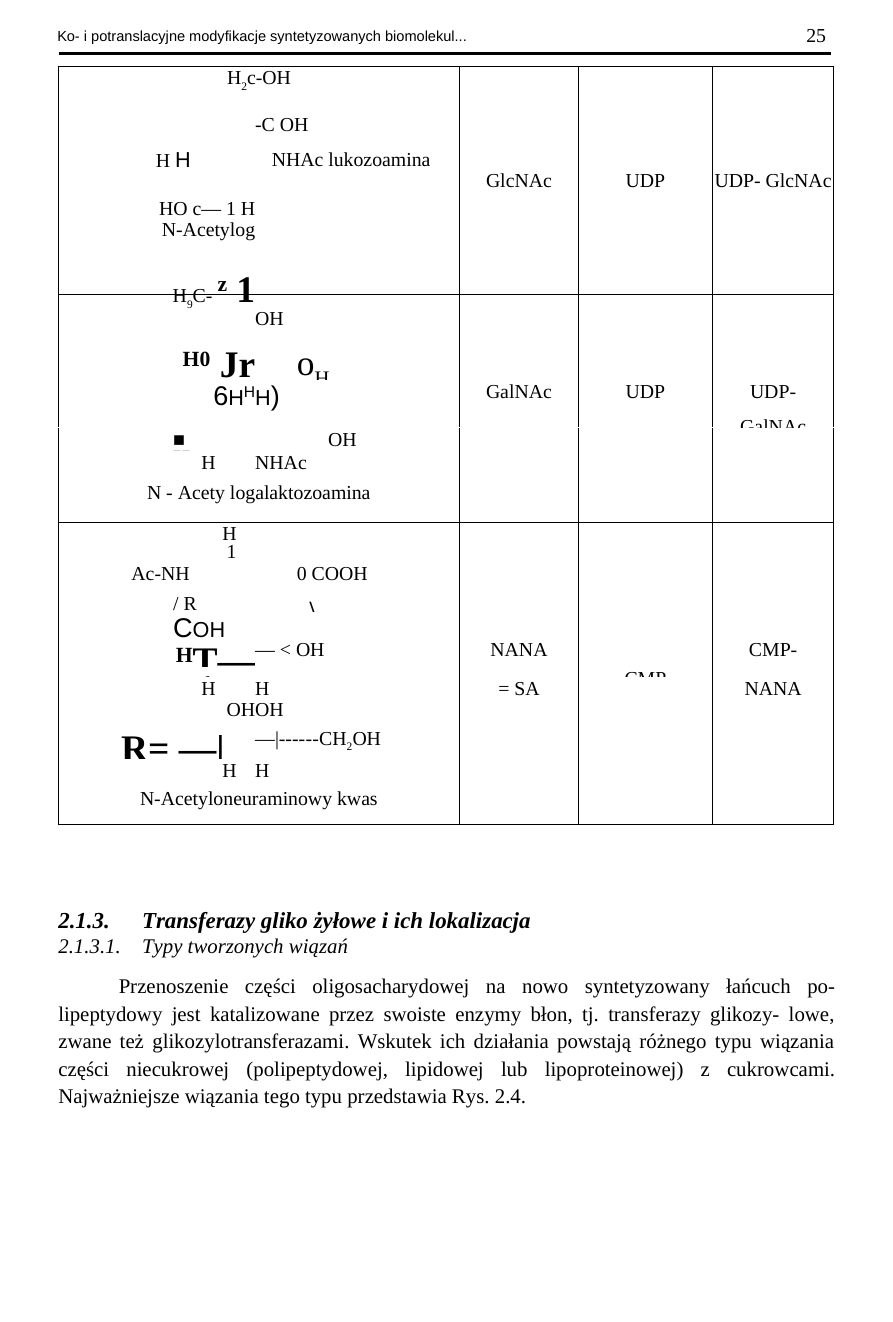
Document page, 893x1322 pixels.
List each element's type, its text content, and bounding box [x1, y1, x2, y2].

table_cell NANA [713, 677, 833, 698]
table_cell [460, 759, 578, 787]
table_cell [579, 428, 712, 451]
table_cell UDP- [713, 380, 833, 415]
table_cell [255, 612, 459, 638]
table_cell H [59, 759, 255, 787]
text Przenoszenie części oligosacharydowej na nowo syntetyzowany łańcuch po- lipeptydowy jest katalizowane przez swoiste enzymy błon, tj. transferazy glikozy- lowe, zwane też glikozylotransferazami. Wskutek ich działania powstają różnego typu wiązania części niecukrowej (polipeptydowej, lipidowej lub lipoproteinowej) z cukrowcami. Najważniejsze wiązania tego typu przedstawia Rys. 2.4. [58, 974, 836, 1108]
table_cell [579, 451, 712, 481]
table_cell Ac-NH [59, 562, 255, 592]
table_cell [579, 677, 712, 698]
table_cell [713, 523, 833, 562]
table_cell 0 COOH [255, 562, 459, 592]
table_cell [713, 592, 833, 612]
text 25 [806, 24, 832, 47]
table_cell [713, 727, 833, 759]
table_cell H0 Jr [59, 342, 255, 380]
table_cell [460, 295, 578, 342]
table_cell [579, 698, 712, 727]
table_cell ■ H r— [59, 428, 255, 451]
table_cell N-Acetyloneuraminowy kwas [59, 787, 459, 824]
table_cell [579, 415, 712, 427]
table_cell [460, 523, 578, 562]
table_cell [460, 612, 578, 638]
table_cell [460, 428, 578, 451]
table_cell [713, 481, 833, 522]
table_cell [713, 667, 833, 677]
table_cell [713, 759, 833, 787]
table_cell Coh [59, 612, 255, 638]
text Ko- i potranslacyjne modyfikacje syntetyzowanych biomolekul... [57, 28, 472, 45]
table_cell [460, 667, 578, 677]
table_cell [579, 523, 712, 562]
table_cell [255, 415, 459, 427]
table_cell [579, 592, 712, 612]
table_cell \ [255, 592, 459, 612]
table_cell — < OH [255, 638, 459, 667]
table_cell H [59, 677, 255, 698]
table_cell H h HO c— 1 H N-Acetylog [59, 113, 255, 294]
table_cell NHAc [255, 451, 459, 481]
table_cell -C OH NHAc lukozoamina [255, 113, 459, 294]
table_cell = SA [460, 677, 578, 698]
table_cell oH [255, 342, 459, 380]
table_cell [460, 562, 578, 592]
table_cell [579, 562, 712, 592]
table_cell [460, 592, 578, 612]
table_cell [579, 612, 712, 638]
table_cell [713, 295, 833, 342]
table_cell NANA [460, 638, 578, 667]
table_cell N - Acety logalaktozoamina [59, 481, 459, 522]
table_cell [713, 428, 833, 451]
table_cell GalNAc [460, 380, 578, 415]
table_cell [713, 698, 833, 727]
table_cell [713, 787, 833, 824]
table_cell H9C- z 1 [59, 295, 255, 342]
table_cell [713, 342, 833, 380]
table_cell h) [255, 380, 459, 415]
table_cell —| CH2OH [255, 727, 459, 759]
table_cell OH [255, 428, 459, 451]
table_cell [713, 451, 833, 481]
table_cell H [255, 677, 459, 698]
table_cell / R [59, 592, 255, 612]
table_cell CMP- [713, 638, 833, 667]
table_cell H [255, 759, 459, 787]
table_cell [579, 759, 712, 787]
table_cell [579, 481, 712, 522]
table_cell [579, 638, 712, 667]
table_header H2c-OH [59, 67, 459, 113]
table_cell [460, 481, 578, 522]
table_cell [579, 295, 712, 342]
table_cell OH [255, 295, 459, 342]
table_cell [460, 698, 578, 727]
table_cell [460, 787, 578, 824]
table_cell CMP [579, 667, 712, 677]
table_cell [713, 612, 833, 638]
table_cell [460, 451, 578, 481]
table_cell [59, 415, 255, 427]
table_header UDP- GlcNAc [713, 67, 833, 294]
list Typy tworzonych wiązań [58, 934, 836, 958]
table_cell [255, 523, 459, 562]
table_cell OH [255, 698, 459, 727]
table_header UDP [579, 67, 712, 294]
table_cell [460, 415, 578, 427]
table_cell [713, 562, 833, 592]
subtitle 2.1.3. Transferazy gliko żyłowe i ich lokalizacja [58, 907, 836, 934]
table_cell GalNAc [713, 415, 833, 427]
table_cell HT— [59, 638, 255, 667]
table_cell OH [59, 698, 255, 727]
table_cell [579, 787, 712, 824]
table_cell [460, 342, 578, 380]
table_cell H [59, 451, 255, 481]
table_header GlcNAc [460, 67, 578, 294]
table_cell 1 [59, 667, 255, 677]
table_cell 6hH [59, 380, 255, 415]
table_cell R= —|— [59, 727, 255, 759]
table_cell [255, 667, 459, 677]
table_cell [579, 342, 712, 380]
table_cell [579, 727, 712, 759]
table_cell H 1 [59, 523, 255, 562]
table_cell [460, 727, 578, 759]
table_cell UDP [579, 380, 712, 415]
